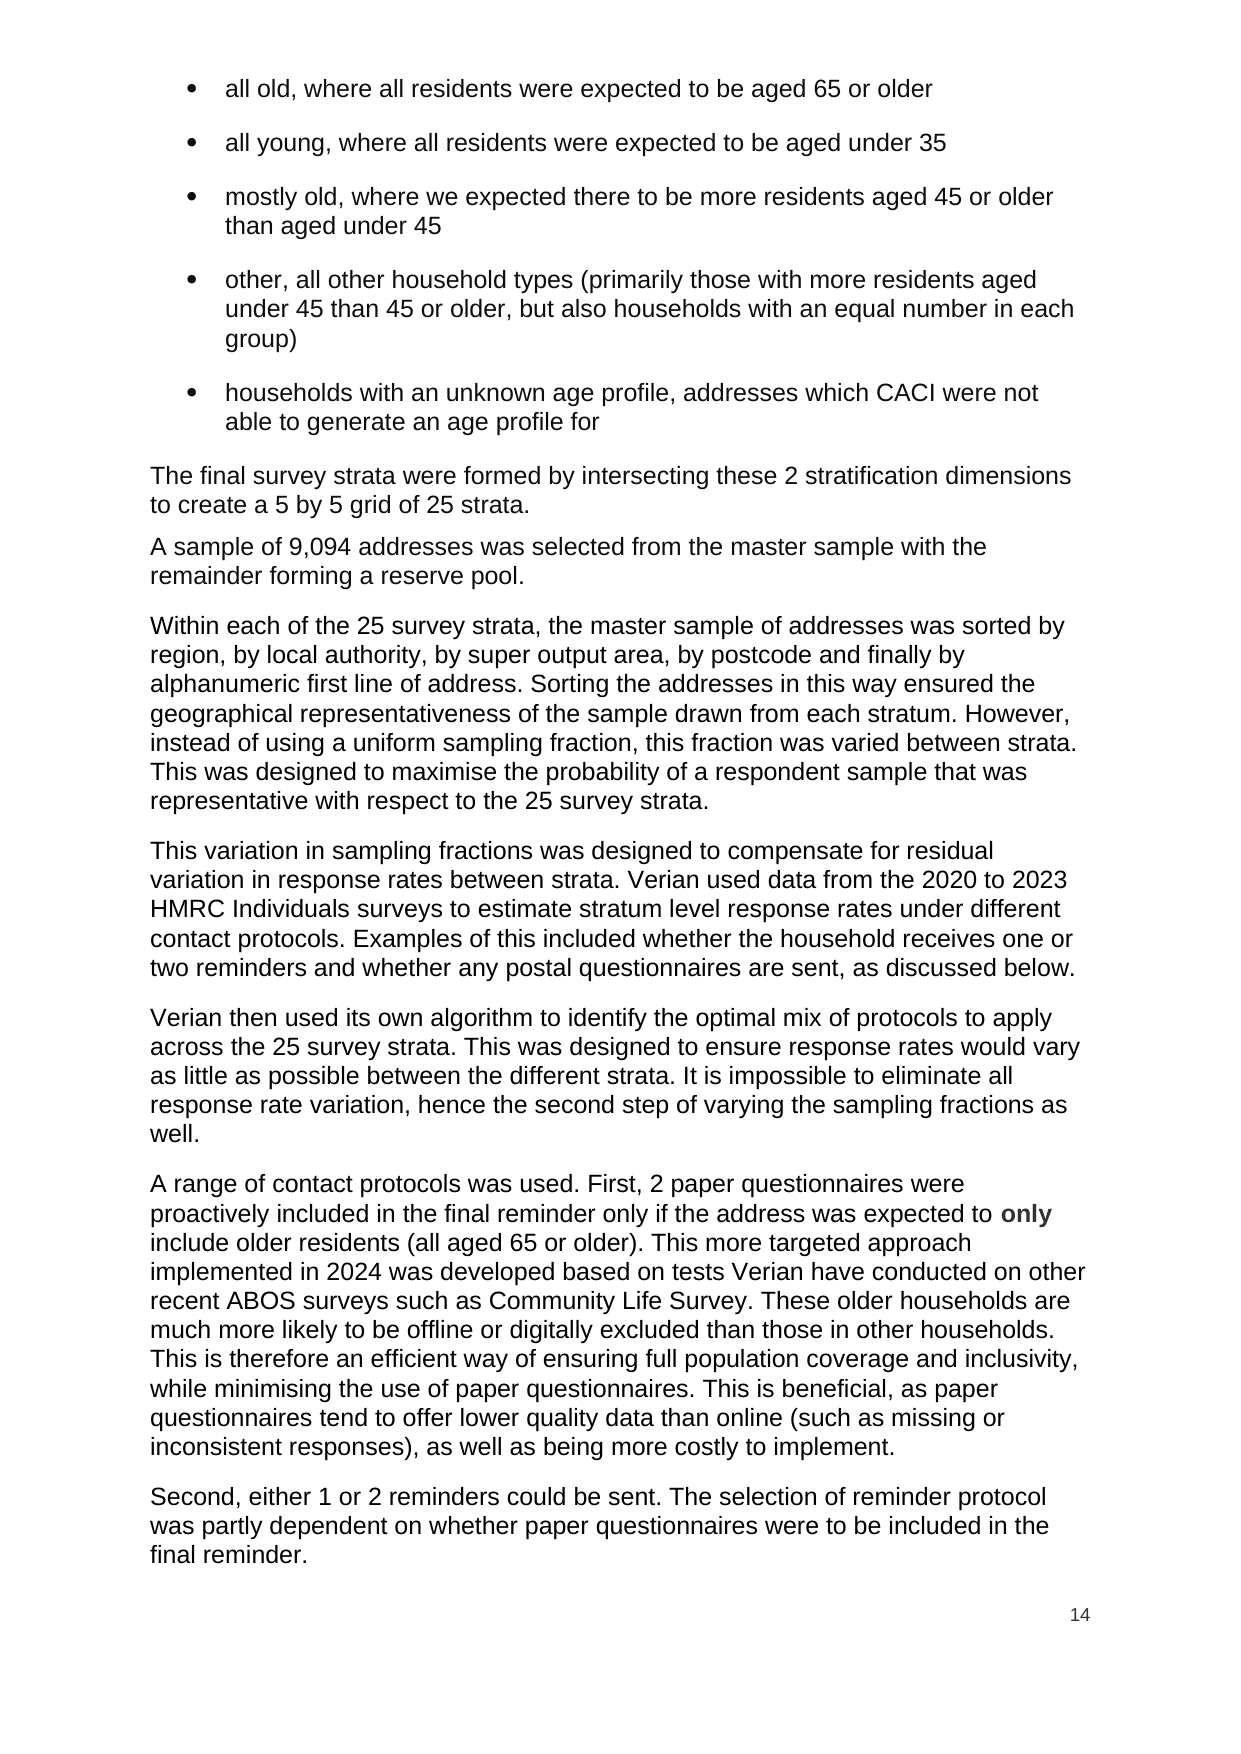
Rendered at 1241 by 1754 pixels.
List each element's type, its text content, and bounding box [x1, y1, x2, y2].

text Verian then used its own algorithm to identify the optimal mix of protocols to apply across the 25 survey strata. This was designed to ensure response rates would vary as little as possible between the different strata. It is impossible to eliminate all response rate variation, hence the second step of varying the sampling fractions as well. [150, 1003, 1090, 1149]
text A sample of 9,094 addresses was selected from the master sample with the remainder forming a reserve pool. [150, 532, 1090, 590]
list all young, where all residents were expected to be aged under 35 [187, 128, 1090, 157]
list all old, where all residents were expected to be aged 65 or older [187, 74, 1090, 103]
text A range of contact protocols was used. First, 2 paper questionnaires were proactively included in the final reminder only if the address was expected to only include older residents (all aged 65 or older). This more targeted approach implemented in 2024 was developed based on tests Verian have conducted on other recent ABOS surveys such as Community Life Survey. These older households are much more likely to be offline or digitally excluded than those in other households. This is therefore an efficient way of ensuring full population coverage and inclusivity, while minimising the use of paper questionnaires. This is beneficial, as paper questionnaires tend to offer lower quality data than online (such as missing or inconsistent responses), as well as being more costly to implement. [150, 1169, 1090, 1461]
text Second, either 1 or 2 reminders could be sent. The selection of reminder protocol was partly dependent on whether paper questionnaires were to be included in the final reminder. [150, 1482, 1090, 1569]
text This variation in sampling fractions was designed to compensate for residual variation in response rates between strata. Verian used data from the 2020 to 2023 HMRC Individuals surveys to estimate stratum level response rates under different contact protocols. Examples of this included whether the household receives one or two reminders and whether any postal questionnaires are sent, as discussed below. [150, 836, 1090, 982]
list other, all other household types (primarily those with more residents aged under 45 than 45 or older, but also households with an equal number in each group) [187, 265, 1090, 353]
text The final survey strata were formed by intersecting these 2 stratification dimensions to create a 5 by 5 grid of 25 strata. [150, 461, 1090, 519]
list households with an unknown age profile, addresses which CACI were not able to generate an age profile for [187, 378, 1090, 436]
text Within each of the 25 survey strata, the master sample of addresses was sorted by region, by local authority, by super output area, by postcode and finally by alphanumeric first line of address. Sorting the addresses in this way ensured the geographical representativeness of the sample drawn from each stratum. However, instead of using a uniform sampling fraction, this fraction was varied between strata. This was designed to maximise the probability of a respondent sample that was representative with respect to the 25 survey strata. [150, 611, 1090, 815]
list mostly old, where we expected there to be more residents aged 45 or older than aged under 45 [187, 182, 1090, 240]
